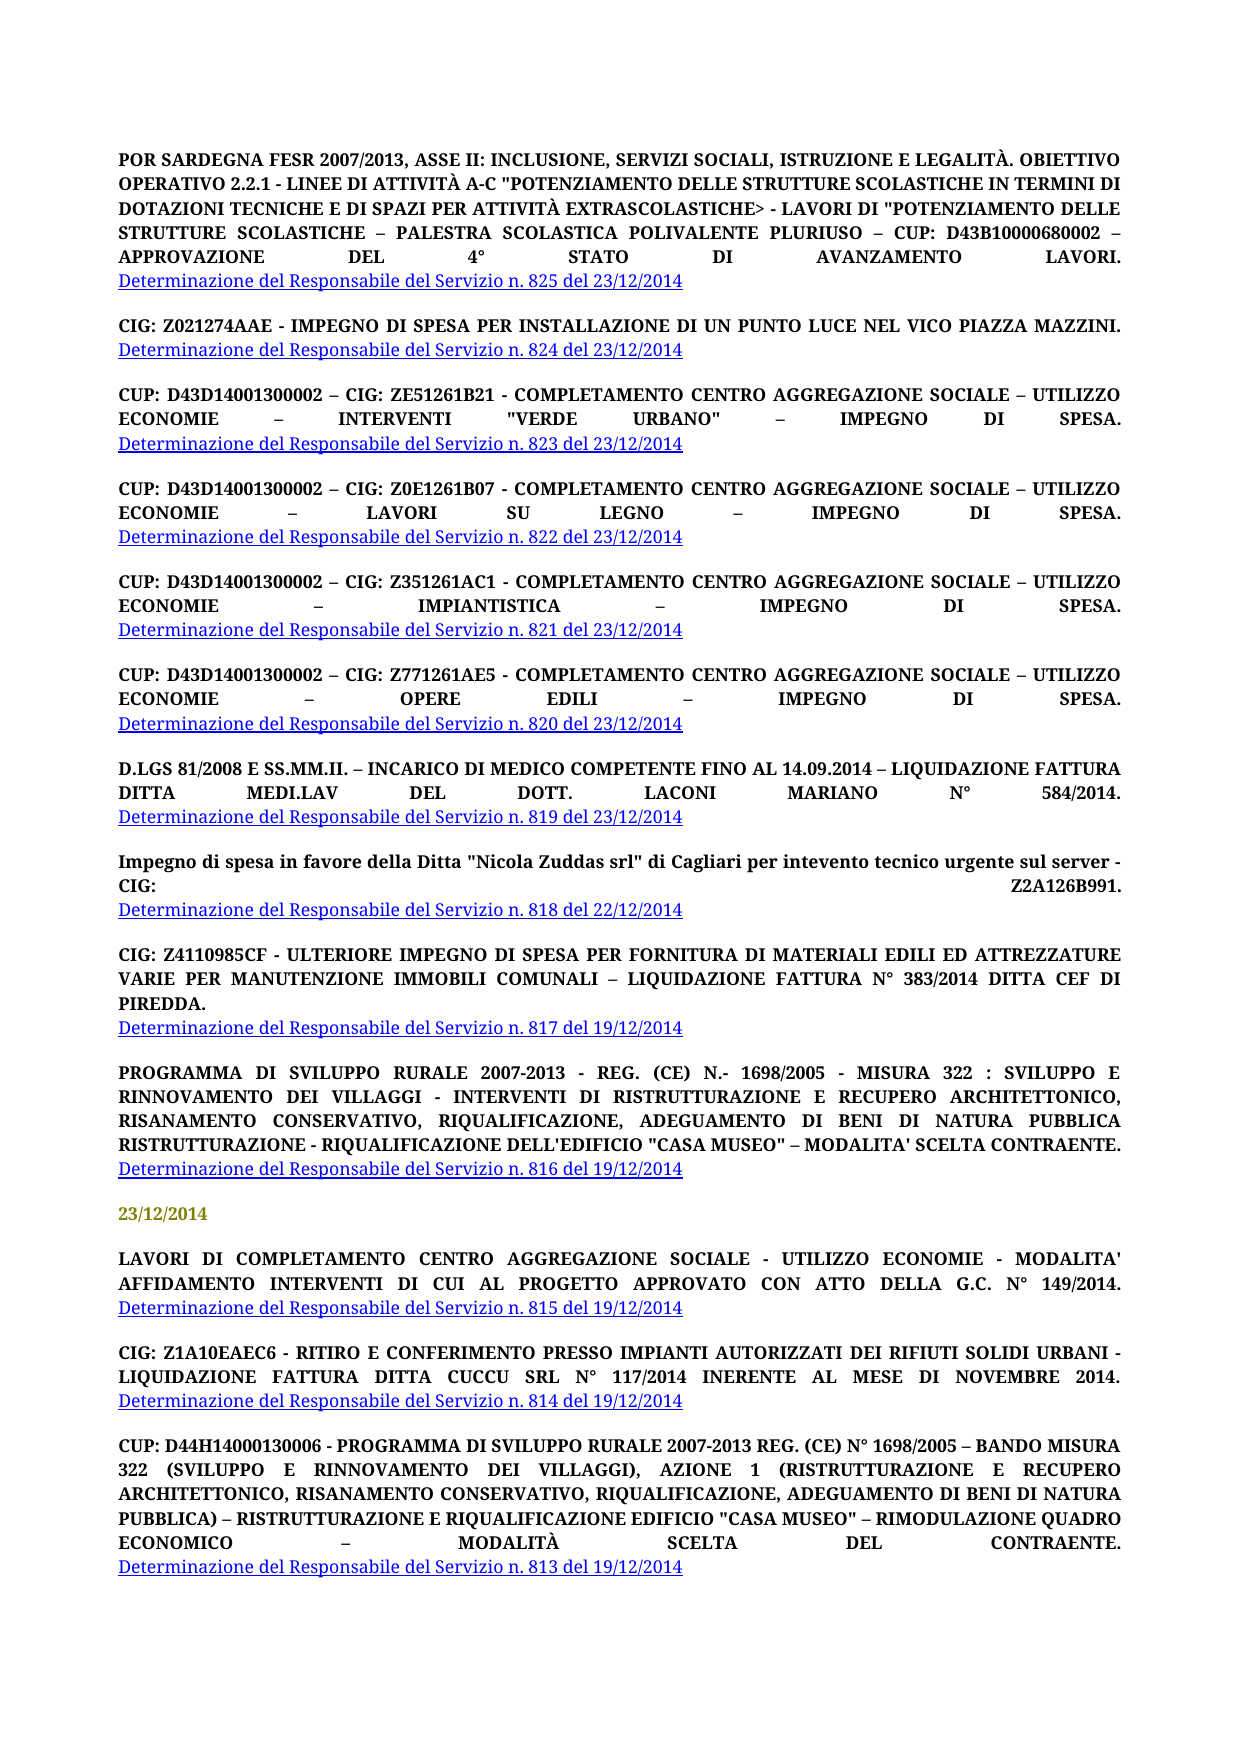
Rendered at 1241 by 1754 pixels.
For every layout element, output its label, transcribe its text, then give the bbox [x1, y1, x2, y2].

text CUP: D43D14001300002 – CIG: Z771261AE5 - COMPLETAMENTO CENTRO AGGREGAZIONE SOCIALE – UTILIZZO ECONOMIE – OPERE EDILI – IMPEGNO DI SPESA. Determinazione del Responsabile del Servizio n. 820 del 23/12/2014 [118, 663, 1122, 735]
text CUP: D43D14001300002 – CIG: ZE51261B21 - COMPLETAMENTO CENTRO AGGREGAZIONE SOCIALE – UTILIZZO ECONOMIE – INTERVENTI "VERDE URBANO" – IMPEGNO DI SPESA. Determinazione del Responsabile del Servizio n. 823 del 23/12/2014 [118, 383, 1122, 455]
text Impegno di spesa in favore della Ditta "Nicola Zuddas srl" di Cagliari per intevento tecnico urgente sul server - CIG: Z2A126B991. Determinazione del Responsabile del Servizio n. 818 del 22/12/2014 [118, 849, 1122, 922]
text CIG: Z4110985CF - ULTERIORE IMPEGNO DI SPESA PER FORNITURA DI MATERIALI EDILI ED ATTREZZATURE VARIE PER MANUTENZIONE IMMOBILI COMUNALI – LIQUIDAZIONE FATTURA N° 383/2014 DITTA CEF DI PIREDDA. Determinazione del Responsabile del Servizio n. 817 del 19/12/2014 [118, 943, 1122, 1039]
text POR SARDEGNA FESR 2007/2013, ASSE II: INCLUSIONE, SERVIZI SOCIALI, ISTRUZIONE E LEGALITÀ. OBIETTIVO OPERATIVO 2.2.1 - LINEE DI ATTIVITÀ A-C "POTENZIAMENTO DELLE STRUTTURE SCOLASTICHE IN TERMINI DI DOTAZIONI TECNICHE E DI SPAZI PER ATTIVITÀ EXTRASCOLASTICHE> - LAVORI DI "POTENZIAMENTO DELLE STRUTTURE SCOLASTICHE – PALESTRA SCOLASTICA POLIVALENTE PLURIUSO – CUP: D43B10000680002 – APPROVAZIONE DEL 4° STATO DI AVANZAMENTO LAVORI. Determinazione del Responsabile del Servizio n. 825 del 23/12/2014 [118, 148, 1122, 293]
text CIG: Z1A10EAEC6 - RITIRO E CONFERIMENTO PRESSO IMPIANTI AUTORIZZATI DEI RIFIUTI SOLIDI URBANI - LIQUIDAZIONE FATTURA DITTA CUCCU SRL N° 117/2014 INERENTE AL MESE DI NOVEMBRE 2014. Determinazione del Responsabile del Servizio n. 814 del 19/12/2014 [118, 1340, 1122, 1413]
text CUP: D44H14000130006 - PROGRAMMA DI SVILUPPO RURALE 2007-2013 REG. (CE) N° 1698/2005 – BANDO MISURA 322 (SVILUPPO E RINNOVAMENTO DEI VILLAGGI), AZIONE 1 (RISTRUTTURAZIONE E RECUPERO ARCHITETTONICO, RISANAMENTO CONSERVATIVO, RIQUALIFICAZIONE, ADEGUAMENTO DI BENI DI NATURA PUBBLICA) – RISTRUTTURAZIONE E RIQUALIFICAZIONE EDIFICIO "CASA MUSEO" – RIMODULAZIONE QUADRO ECONOMICO – MODALITÀ SCELTA DEL CONTRAENTE. Determinazione del Responsabile del Servizio n. 813 del 19/12/2014 [118, 1433, 1122, 1578]
text 23/12/2014 [118, 1202, 1122, 1226]
text LAVORI DI COMPLETAMENTO CENTRO AGGREGAZIONE SOCIALE - UTILIZZO ECONOMIE - MODALITA' AFFIDAMENTO INTERVENTI DI CUI AL PROGETTO APPROVATO CON ATTO DELLA G.C. N° 149/2014. Determinazione del Responsabile del Servizio n. 815 del 19/12/2014 [118, 1247, 1122, 1319]
text CUP: D43D14001300002 – CIG: Z351261AC1 - COMPLETAMENTO CENTRO AGGREGAZIONE SOCIALE – UTILIZZO ECONOMIE – IMPIANTISTICA – IMPEGNO DI SPESA. Determinazione del Responsabile del Servizio n. 821 del 23/12/2014 [118, 569, 1122, 642]
text D.LGS 81/2008 E SS.MM.II. – INCARICO DI MEDICO COMPETENTE FINO AL 14.09.2014 – LIQUIDAZIONE FATTURA DITTA MEDI.LAV DEL DOTT. LACONI MARIANO N° 584/2014. Determinazione del Responsabile del Servizio n. 819 del 23/12/2014 [118, 756, 1122, 828]
text PROGRAMMA DI SVILUPPO RURALE 2007-2013 - REG. (CE) N.- 1698/2005 - MISURA 322 : SVILUPPO E RINNOVAMENTO DEI VILLAGGI - INTERVENTI DI RISTRUTTURAZIONE E RECUPERO ARCHITETTONICO, RISANAMENTO CONSERVATIVO, RIQUALIFICAZIONE, ADEGUAMENTO DI BENI DI NATURA PUBBLICA RISTRUTTURAZIONE - RIQUALIFICAZIONE DELL'EDIFICIO "CASA MUSEO" – MODALITA' SCELTA CONTRAENTE. Determinazione del Responsabile del Servizio n. 816 del 19/12/2014 [118, 1060, 1122, 1181]
text CIG: Z021274AAE - IMPEGNO DI SPESA PER INSTALLAZIONE DI UN PUNTO LUCE NEL VICO PIAZZA MAZZINI. Determinazione del Responsabile del Servizio n. 824 del 23/12/2014 [118, 313, 1122, 362]
text CUP: D43D14001300002 – CIG: Z0E1261B07 - COMPLETAMENTO CENTRO AGGREGAZIONE SOCIALE – UTILIZZO ECONOMIE – LAVORI SU LEGNO – IMPEGNO DI SPESA. Determinazione del Responsabile del Servizio n. 822 del 23/12/2014 [118, 476, 1122, 548]
